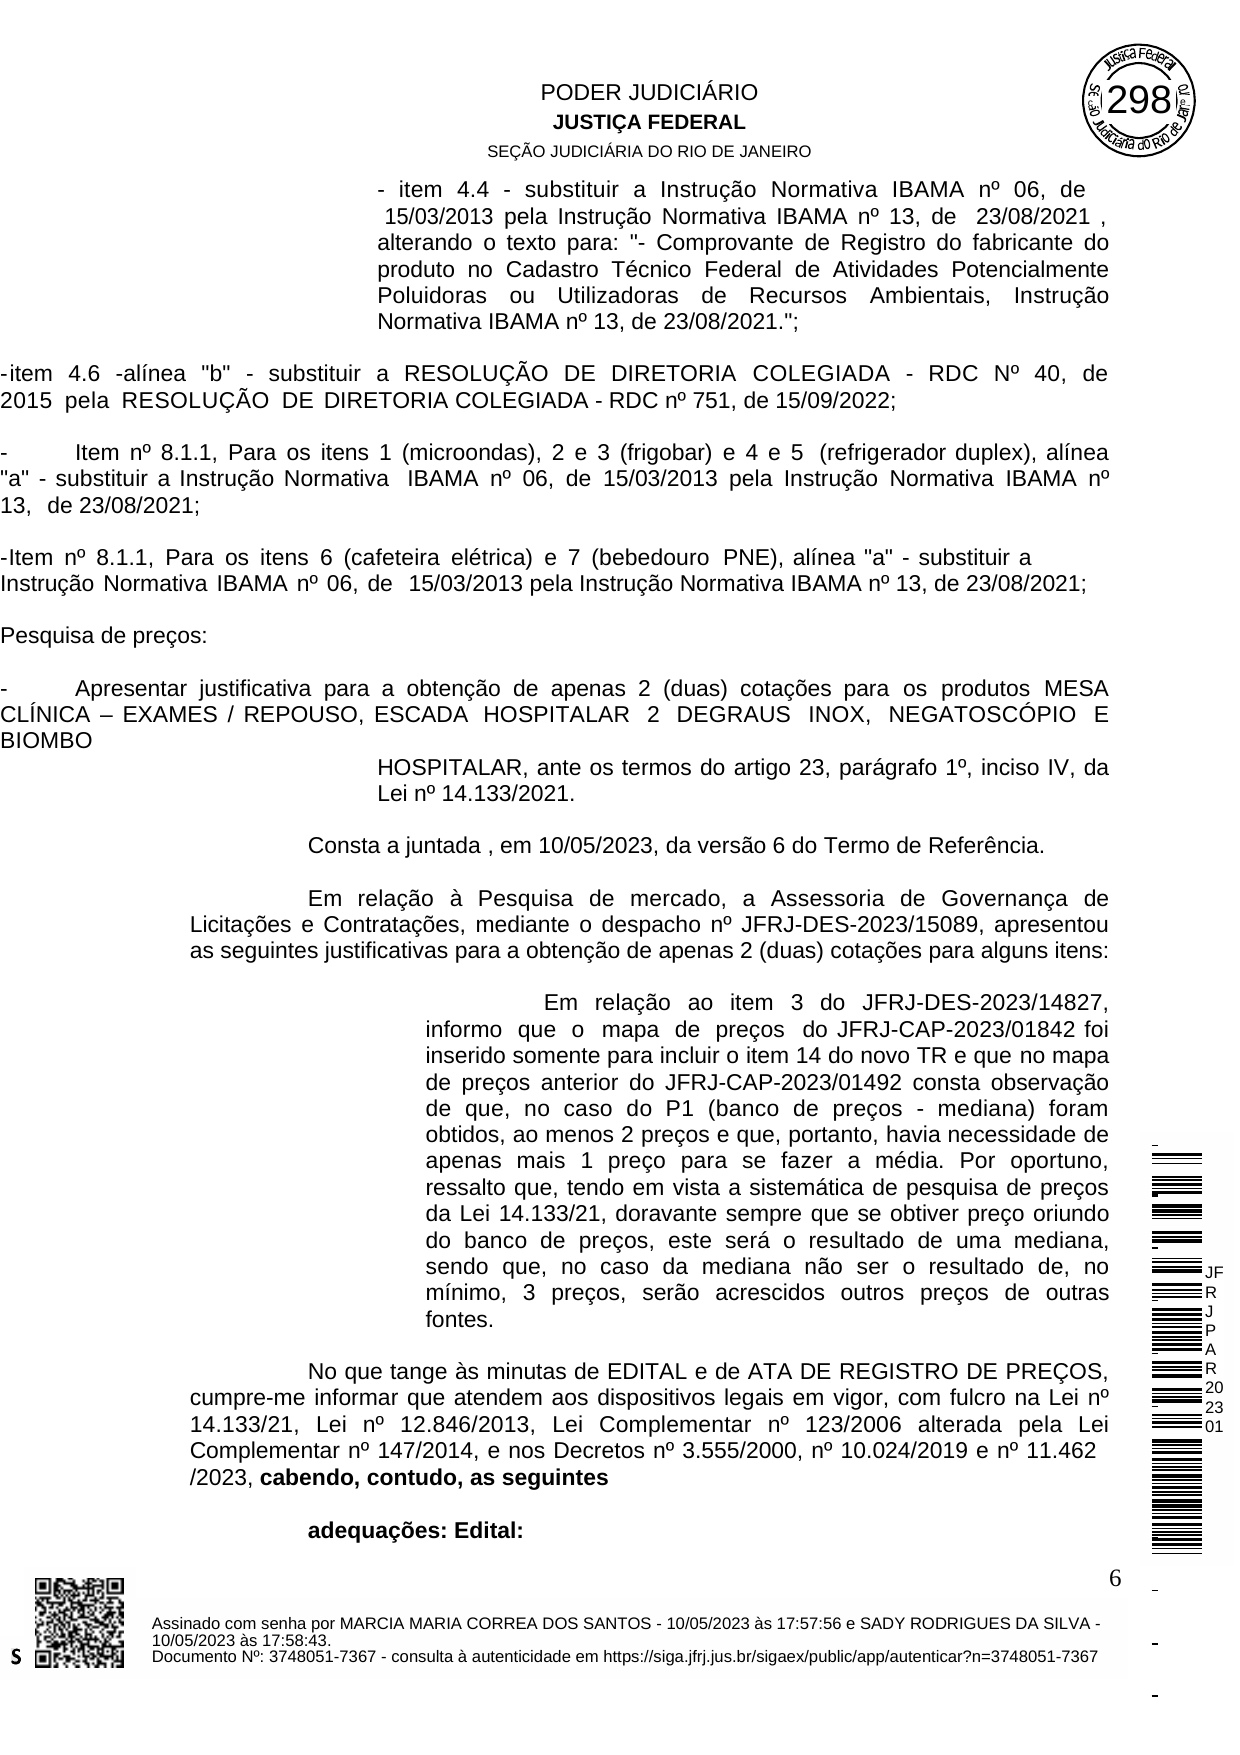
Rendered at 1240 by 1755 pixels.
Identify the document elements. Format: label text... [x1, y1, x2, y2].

text 15/03/2013 [0, 203, 493, 229]
text pela Instrução Normativa IBAMA nº 13, de [504, 203, 965, 229]
text JFRJPAR202301418A [1205, 1263, 1224, 1435]
list Item nº 8.1.1, Para os itens 6 (cafeteira elétrica) e 7 (bebedouro PNE), alínea "a" - substituir a Instrução Normativa IBAMA nº 06, de 15/03/2013 pela Instrução Normativa IBAMA nº 13, de 23/08/2021; [0, 544, 1109, 597]
list Apresentar justificativa para a obtenção de apenas 2 (duas) cotações para os produtos MESA CLÍNICA – EXAMES / REPOUSO, ESCADA HOSPITALAR 2 DEGRAUS INOX, NEGATOSCÓPIO E BIOMBO [0, 674, 1109, 754]
list item 4.6 -alínea "b" - substituir a RESOLUÇÃO DE DIRETORIA COLEGIADA - RDC Nº 40, de 2015 pela RESOLUÇÃO DE DIRETORIA COLEGIADA - RDC nº 751, de 15/09/2022; [0, 360, 1109, 413]
text HOSPITALAR, ante os termos do artigo 23, parágrafo 1º, inciso IV, da Lei nº 14.133/2021. [377, 754, 1109, 806]
text No que tange às minutas de EDITAL e de ATA DE REGISTRO DE PREÇOS, cumpre-me informar que atendem aos dispositivos legais em vigor, com fulcro na Lei nº 14.133/21, Lei nº 12.846/2013, Lei Complementar nº 123/2006 alterada pela Lei Complementar nº 147/2014, e nos Decretos nº 3.555/2000, nº 10.024/2019 e nº 11.462 [189, 1358, 1109, 1463]
text - item 4.4 - substituir a Instrução Normativa IBAMA nº 06, de [377, 176, 1239, 202]
text Em relação à Pesquisa de mercado, a Assessoria de Governança de Licitações e Contratações, mediante o despacho nº JFRJ-DES-2023/15089, apresentou as seguintes justificativas para a obtenção de apenas 2 (duas) cotações para alguns itens: [189, 884, 1109, 963]
text 23/08/2021 , [976, 203, 1239, 229]
text e [1180, 96, 1192, 105]
text /2023, cabendo, contudo, as seguintes adequações: Edital: [189, 1464, 754, 1543]
list Item nº 8.1.1, Para os itens 1 (microondas), 2 e 3 (frigobar) e 4 e 5 (refrigerador duplex), alínea "a" - substituir a Instrução Normativa IBAMA nº 06, de 15/03/2013 pela Instrução Normativa IBAMA nº 13, de 23/08/2021; [0, 439, 1109, 518]
text Em relação ao item 3 do JFRJ-DES-2023/14827, informo que o mapa de preços do JFRJ-CAP-2023/01842 foi inserido somente para incluir o item 14 do novo TR e que no mapa de preços anterior do JFRJ-CAP-2023/01492 consta observação de que, no caso do P1 (banco de preços - mediana) foram obtidos, ao menos 2 preços e que, portanto, havia necessidade de apenas mais 1 preço para se fazer a média. Por oportuno, ressalto que, tendo em vista a sistemática de pesquisa de preços da Lei 14.133/21, doravante sempre que se obtiver preço oriundo do banco de preços, este será o resultado de uma mediana, sendo que, no caso da mediana não ser o resultado de, no mínimo, 3 preços, serão acrescidos outros preços de outras fontes. [425, 989, 1109, 1332]
text Consta a juntada , em 10/05/2023, da versão 6 do Termo de Referência. [308, 832, 1239, 859]
list Pesquisa de preços: [0, 622, 1239, 649]
text alterando o texto para: "- Comprovante de Registro do fabricante do produto no Cadastro Técnico Federal de Atividades Potencialmente Poluidoras ou Utilizadoras de Recursos Ambientais, Instrução Normativa IBAMA nº 13, de 23/08/2021."; [377, 229, 1109, 334]
text ç [1088, 97, 1100, 106]
